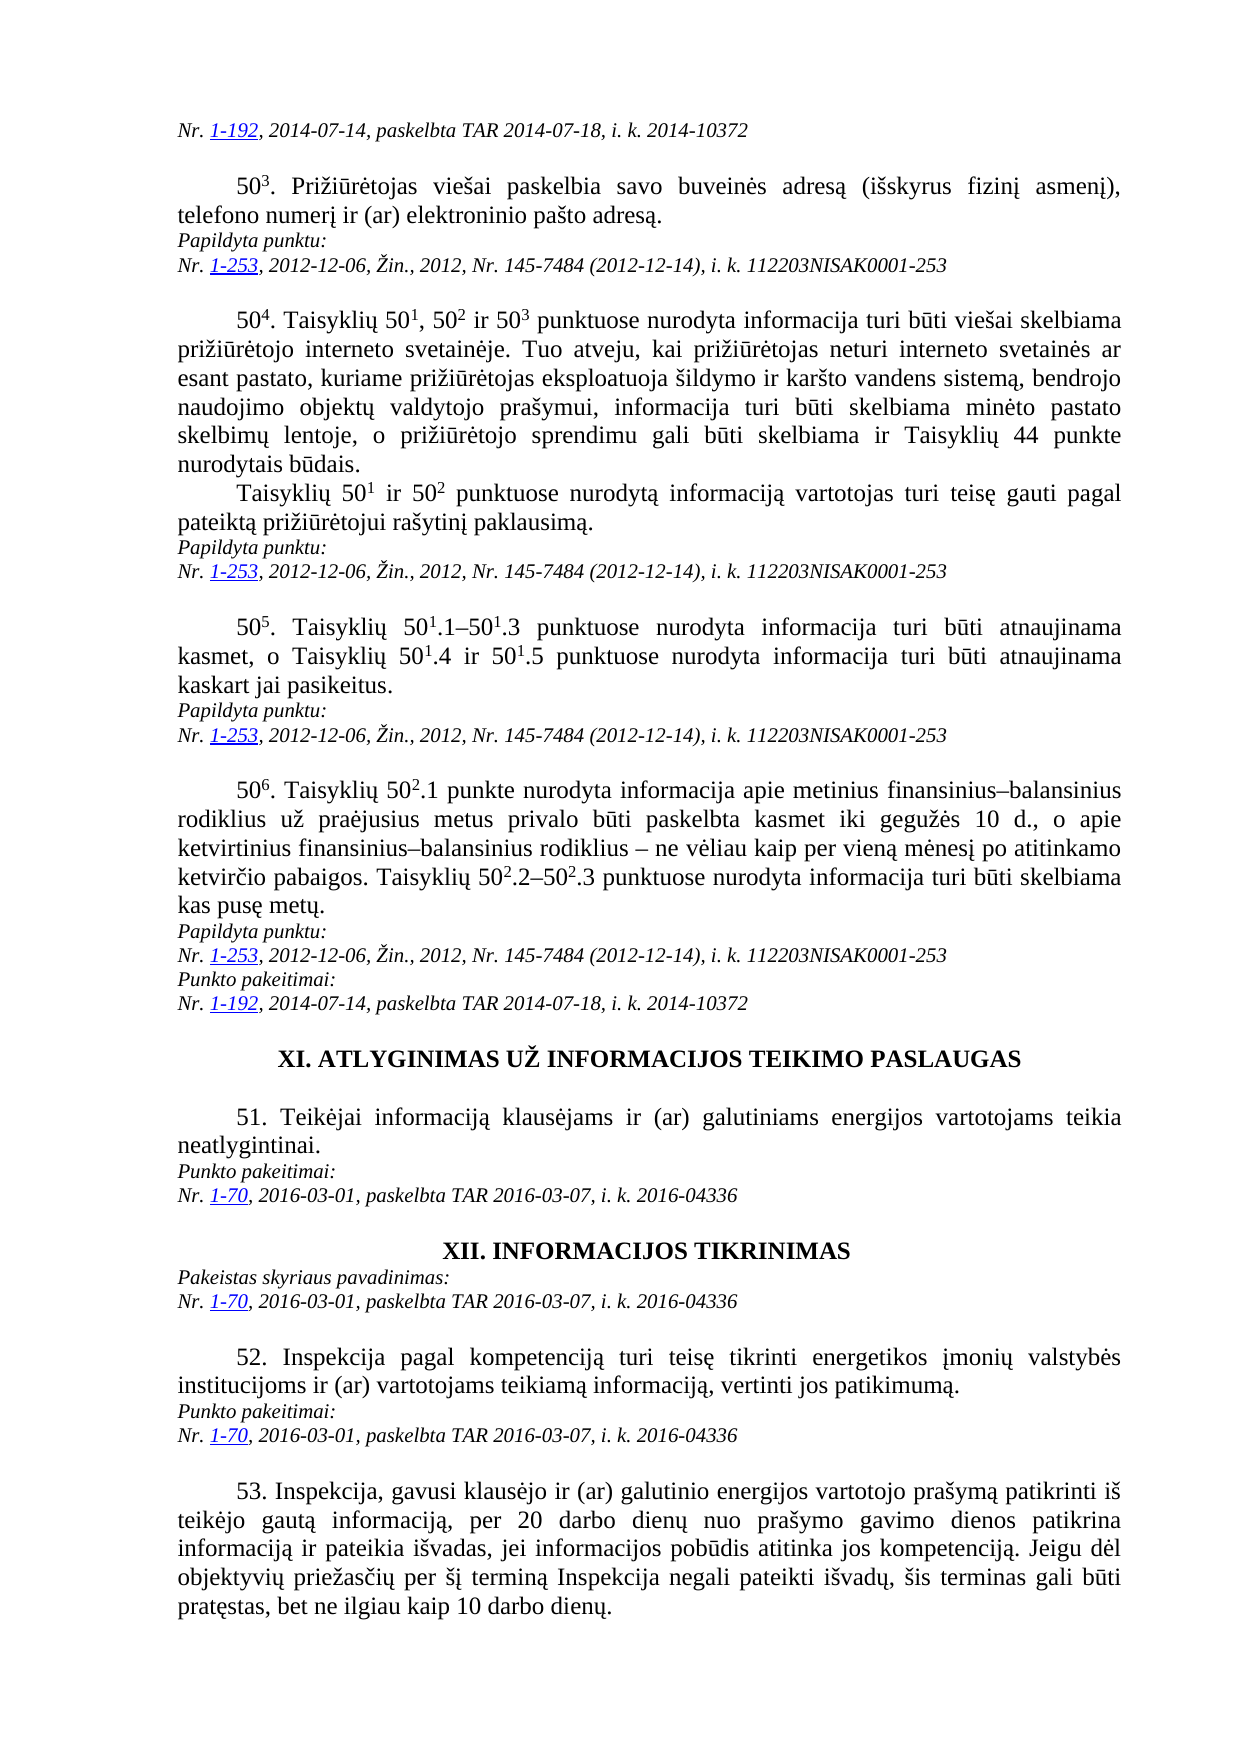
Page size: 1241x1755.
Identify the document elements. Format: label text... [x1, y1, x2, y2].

text Papildyta punktu: [177, 535, 1122, 559]
text Taisyklių 501 ir 502 punktuose nurodytą informaciją vartotojas turi teisę gauti pagal pateiktą prižiūrėtojui rašytinį paklausimą. [177, 478, 1122, 535]
text Nr. 1-253, 2012-12-06, Žin., 2012, Nr. 145-7484 (2012-12-14), i. k. 112203NISAK0001-253 [177, 943, 1122, 967]
text Papildyta punktu: [177, 698, 1122, 722]
text Nr. 1-70, 2016-03-01, paskelbta TAR 2016-03-07, i. k. 2016-04336 [177, 1183, 1122, 1207]
text Nr. 1-253, 2012-12-06, Žin., 2012, Nr. 145-7484 (2012-12-14), i. k. 112203NISAK0001-253 [177, 559, 1122, 583]
text 53. Inspekcija, gavusi klausėjo ir (ar) galutinio energijos vartotojo prašymą patikrinti iš teikėjo gautą informaciją, per 20 darbo dienų nuo prašymo gavimo dienos patikrina informaciją ir pateikia išvadas, jei informacijos pobūdis atitinka jos kompetenciją. Jeigu dėl objektyvių priežasčių per šį terminą Inspekcija negali pateikti išvadų, šis terminas gali būti pratęstas, bet ne ilgiau kaip 10 darbo dienų. [177, 1476, 1122, 1620]
text Papildyta punktu: [177, 228, 1122, 252]
text 505. Taisyklių 501.1–501.3 punktuose nurodyta informacija turi būti atnaujinama kasmet, o Taisyklių 501.4 ir 501.5 punktuose nurodyta informacija turi būti atnaujinama kaskart jai pasikeitus. [177, 612, 1122, 698]
text Papildyta punktu: [177, 919, 1122, 943]
text Pakeistas skyriaus pavadinimas: [177, 1265, 1122, 1289]
text Nr. 1-192, 2014-07-14, paskelbta TAR 2014-07-18, i. k. 2014-10372 [177, 118, 1122, 142]
text XI. ATLYGINIMAS UŽ INFORMACIJOS TEIKIMO PASLAUGAS [177, 1044, 1122, 1073]
text Nr. 1-253, 2012-12-06, Žin., 2012, Nr. 145-7484 (2012-12-14), i. k. 112203NISAK0001-253 [177, 722, 1122, 747]
text 504. Taisyklių 501, 502 ir 503 punktuose nurodyta informacija turi būti viešai skelbiama prižiūrėtojo interneto svetainėje. Tuo atveju, kai prižiūrėtojas neturi interneto svetainės ar esant pastato, kuriame prižiūrėtojas eksploatuoja šildymo ir karšto vandens sistemą, bendrojo naudojimo objektų valdytojo prašymui, informacija turi būti skelbiama minėto pastato skelbimų lentoje, o prižiūrėtojo sprendimu gali būti skelbiama ir Taisyklių 44 punkte nurodytais būdais. [177, 305, 1122, 478]
text Nr. 1-192, 2014-07-14, paskelbta TAR 2014-07-18, i. k. 2014-10372 [177, 991, 1122, 1015]
text 52. Inspekcija pagal kompetenciją turi teisę tikrinti energetikos įmonių valstybės institucijoms ir (ar) vartotojams teikiamą informaciją, vertinti jos patikimumą. [177, 1342, 1122, 1399]
text Punkto pakeitimai: [177, 1159, 1122, 1183]
text XII. INFORMACIJOS TIKRINIMAS [177, 1236, 1122, 1265]
text 51. Teikėjai informaciją klausėjams ir (ar) galutiniams energijos vartotojams teikia neatlygintinai. [177, 1102, 1122, 1159]
text Nr. 1-253, 2012-12-06, Žin., 2012, Nr. 145-7484 (2012-12-14), i. k. 112203NISAK0001-253 [177, 252, 1122, 277]
text Nr. 1-70, 2016-03-01, paskelbta TAR 2016-03-07, i. k. 2016-04336 [177, 1423, 1122, 1447]
text Punkto pakeitimai: [177, 1399, 1122, 1423]
text 506. Taisyklių 502.1 punkte nurodyta informacija apie metinius finansinius–balansinius rodiklius už praėjusius metus privalo būti paskelbta kasmet iki gegužės 10 d., o apie ketvirtinius finansinius–balansinius rodiklius – ne vėliau kaip per vieną mėnesį po atitinkamo ketvirčio pabaigos. Taisyklių 502.2–502.3 punktuose nurodyta informacija turi būti skelbiama kas pusę metų. [177, 775, 1122, 919]
text Nr. 1-70, 2016-03-01, paskelbta TAR 2016-03-07, i. k. 2016-04336 [177, 1289, 1122, 1313]
text 503. Prižiūrėtojas viešai paskelbia savo buveinės adresą (išskyrus fizinį asmenį), telefono numerį ir (ar) elektroninio pašto adresą. [177, 171, 1122, 228]
text Punkto pakeitimai: [177, 967, 1122, 991]
